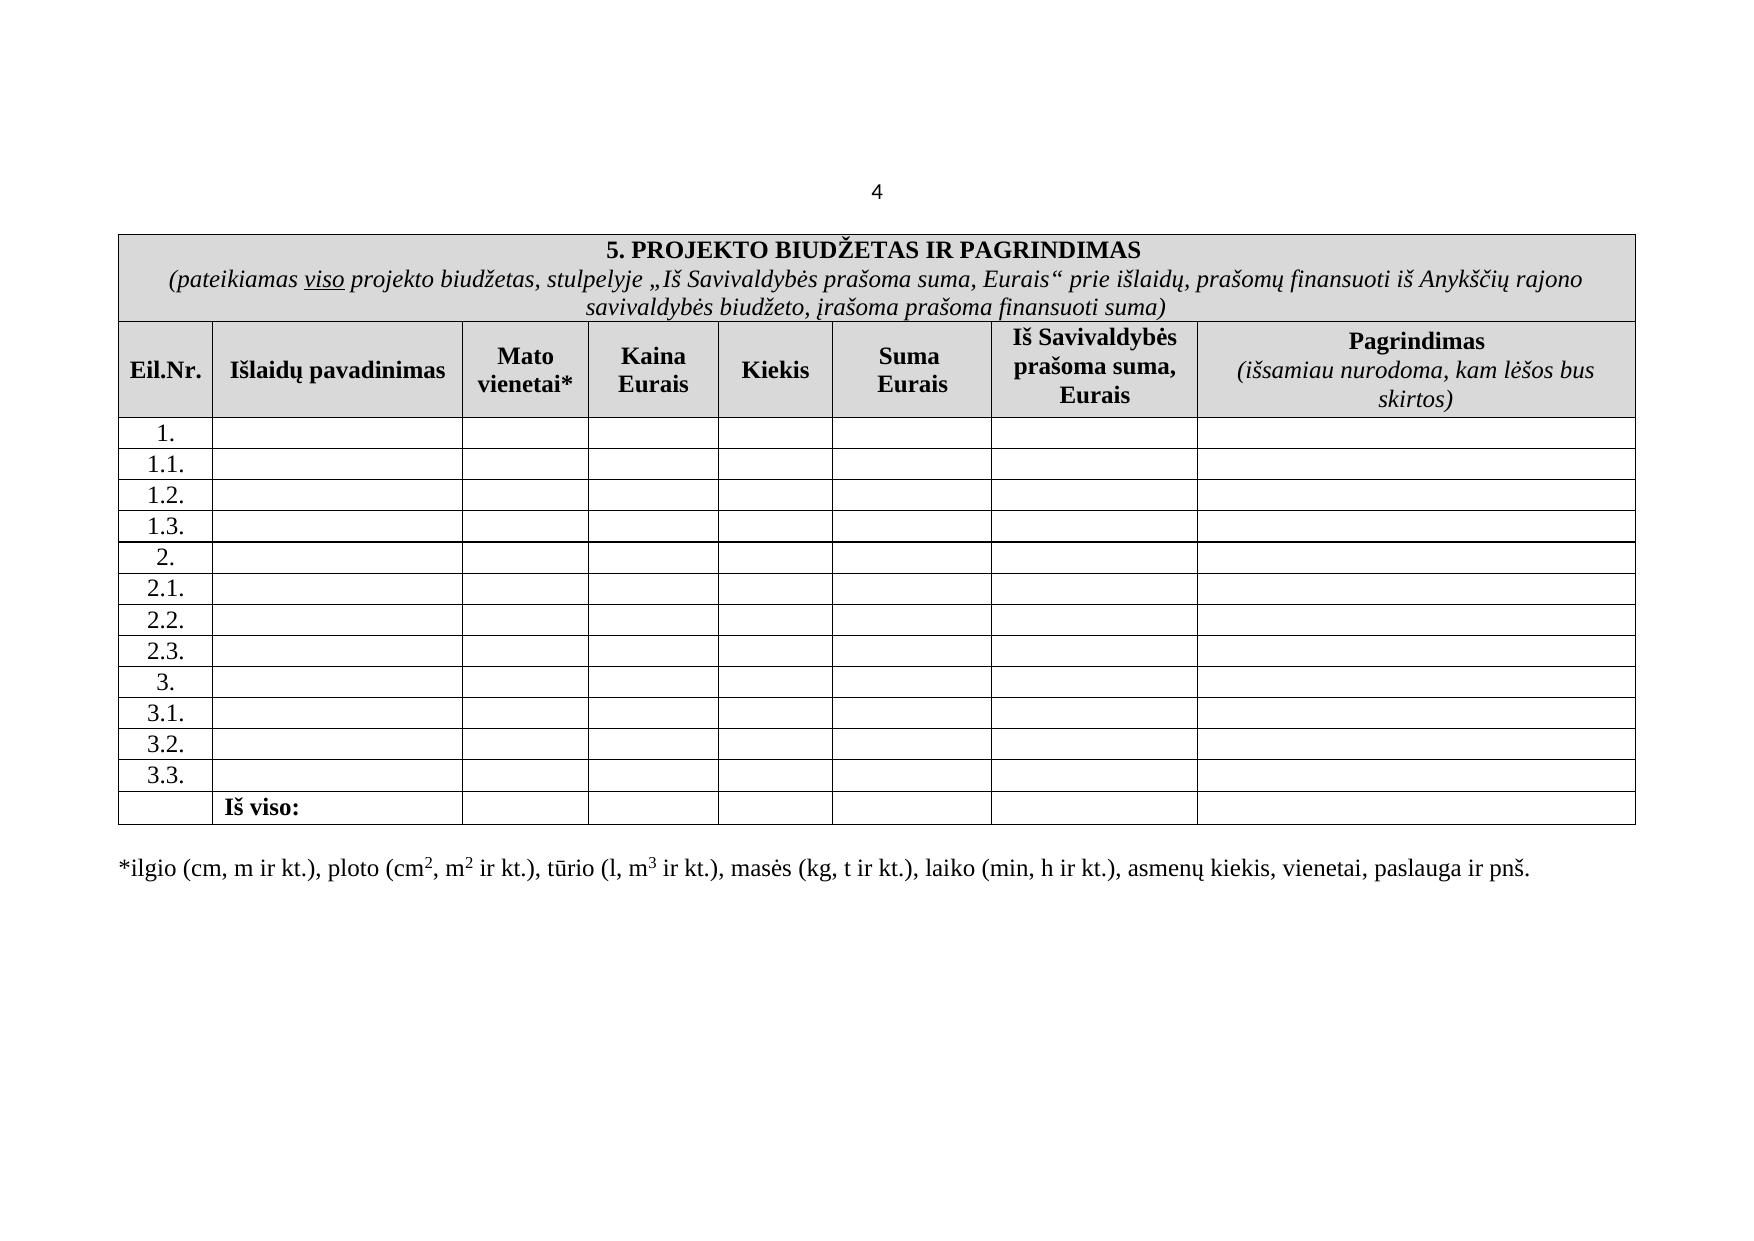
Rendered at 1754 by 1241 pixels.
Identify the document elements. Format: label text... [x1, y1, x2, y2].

table_cell 2.1. [119, 574, 212, 604]
table_cell [719, 418, 832, 448]
table_cell [589, 636, 718, 666]
table_cell Eil.Nr. [119, 322, 212, 417]
table_cell 1.1. [119, 449, 212, 479]
table_cell [719, 480, 832, 510]
table_cell 3. [119, 667, 212, 697]
table_cell Pagrindimas (išsamiau nurodoma, kam lėšos bus skirtos) [1198, 322, 1635, 417]
table_cell [213, 636, 462, 666]
table_cell [463, 729, 588, 759]
table_cell [589, 729, 718, 759]
table_cell 2. [119, 543, 212, 572]
table_cell [463, 543, 588, 572]
table_cell [213, 511, 462, 541]
table_cell [833, 792, 991, 823]
table_cell [463, 449, 588, 479]
table_cell Kiekis [719, 322, 832, 417]
table_cell Mato vienetai* [463, 322, 588, 417]
table_cell [1198, 574, 1635, 604]
table_cell [719, 543, 832, 572]
table_cell [992, 574, 1197, 604]
table_cell [833, 760, 991, 791]
table_cell [1198, 667, 1635, 697]
table_cell [833, 418, 991, 448]
table_cell [719, 729, 832, 759]
table_cell [119, 792, 212, 823]
table_cell [1198, 511, 1635, 541]
table_cell [589, 760, 718, 791]
table_cell [589, 480, 718, 510]
table_cell Iš viso: [213, 792, 462, 823]
table_cell [1198, 605, 1635, 635]
table_cell [719, 449, 832, 479]
table_cell [992, 698, 1197, 728]
table_cell [463, 605, 588, 635]
table_cell [992, 543, 1197, 572]
table_cell [1198, 480, 1635, 510]
table_cell [589, 792, 718, 823]
table_header 5. PROJEKTO BIUDŽETAS IR PAGRINDIMAS (pateikiamas viso projekto biudžetas, stulpelyje „Iš Savivaldybės prašoma suma, Eurais“ prie išlaidų, prašomų finansuoti iš Anykščių rajono savivaldybės biudžeto, įrašoma prašoma finansuoti suma) [119, 235, 1635, 321]
table_cell [213, 667, 462, 697]
table_cell [463, 574, 588, 604]
table_cell Suma Eurais [833, 322, 991, 417]
table_cell [463, 636, 588, 666]
table_cell [992, 449, 1197, 479]
table_cell [589, 574, 718, 604]
table_cell [589, 667, 718, 697]
table_cell [213, 698, 462, 728]
table_cell [213, 543, 462, 572]
table_cell [213, 605, 462, 635]
table_cell [1198, 792, 1635, 823]
table_cell [992, 729, 1197, 759]
table_cell [992, 636, 1197, 666]
table_cell [719, 792, 832, 823]
table_cell [719, 636, 832, 666]
table_cell 3.3. [119, 760, 212, 791]
table_cell 1. [119, 418, 212, 448]
table_cell [589, 698, 718, 728]
table_cell [719, 574, 832, 604]
table_cell Kaina Eurais [589, 322, 718, 417]
table_cell [463, 511, 588, 541]
table_cell 1.2. [119, 480, 212, 510]
table_cell [463, 480, 588, 510]
table_cell [463, 792, 588, 823]
table_cell [463, 760, 588, 791]
table_cell [992, 418, 1197, 448]
table_cell [213, 480, 462, 510]
table_cell [833, 667, 991, 697]
table_cell [992, 760, 1197, 791]
table_cell 1.3. [119, 511, 212, 541]
table_cell [213, 574, 462, 604]
table_cell [463, 698, 588, 728]
table_cell [833, 449, 991, 479]
table_cell [833, 511, 991, 541]
table_cell [213, 729, 462, 759]
table_cell 3.1. [119, 698, 212, 728]
table_cell [589, 543, 718, 572]
table_cell [719, 667, 832, 697]
table_cell Išlaidų pavadinimas [213, 322, 462, 417]
table_cell [213, 418, 462, 448]
table_cell [589, 418, 718, 448]
table_cell [992, 511, 1197, 541]
table_cell [1198, 449, 1635, 479]
table_cell [213, 760, 462, 791]
table_cell [1198, 698, 1635, 728]
table_cell [463, 418, 588, 448]
table_cell 3.2. [119, 729, 212, 759]
table_cell [833, 729, 991, 759]
text *ilgio (cm, m ir kt.), ploto (cm2, m2 ir kt.), tūrio (l, m3 ir kt.), masės (kg, t ir kt.), laiko (min, h ir kt.), asmenų kiekis, vienetai, paslauga ir pnš. [118, 853, 1621, 882]
table_cell [833, 543, 991, 572]
table_cell [1198, 636, 1635, 666]
table_cell Iš Savivaldybės prašoma suma, Eurais [992, 322, 1197, 417]
table_cell [1198, 543, 1635, 572]
table_cell [1198, 418, 1635, 448]
table_cell [833, 574, 991, 604]
table_cell [589, 511, 718, 541]
table_cell [992, 480, 1197, 510]
table_cell [833, 636, 991, 666]
table_cell [719, 760, 832, 791]
table_cell 2.3. [119, 636, 212, 666]
table_cell [463, 667, 588, 697]
table_cell [589, 449, 718, 479]
table_cell [719, 605, 832, 635]
table_cell [719, 698, 832, 728]
table_cell [1198, 760, 1635, 791]
table_cell [213, 449, 462, 479]
table_cell [719, 511, 832, 541]
table_cell [589, 605, 718, 635]
table_cell [992, 792, 1197, 823]
table_cell [992, 605, 1197, 635]
table_cell [833, 698, 991, 728]
table_cell 2.2. [119, 605, 212, 635]
table_cell [833, 605, 991, 635]
table_cell [992, 667, 1197, 697]
table_cell [833, 480, 991, 510]
table_cell [1198, 729, 1635, 759]
